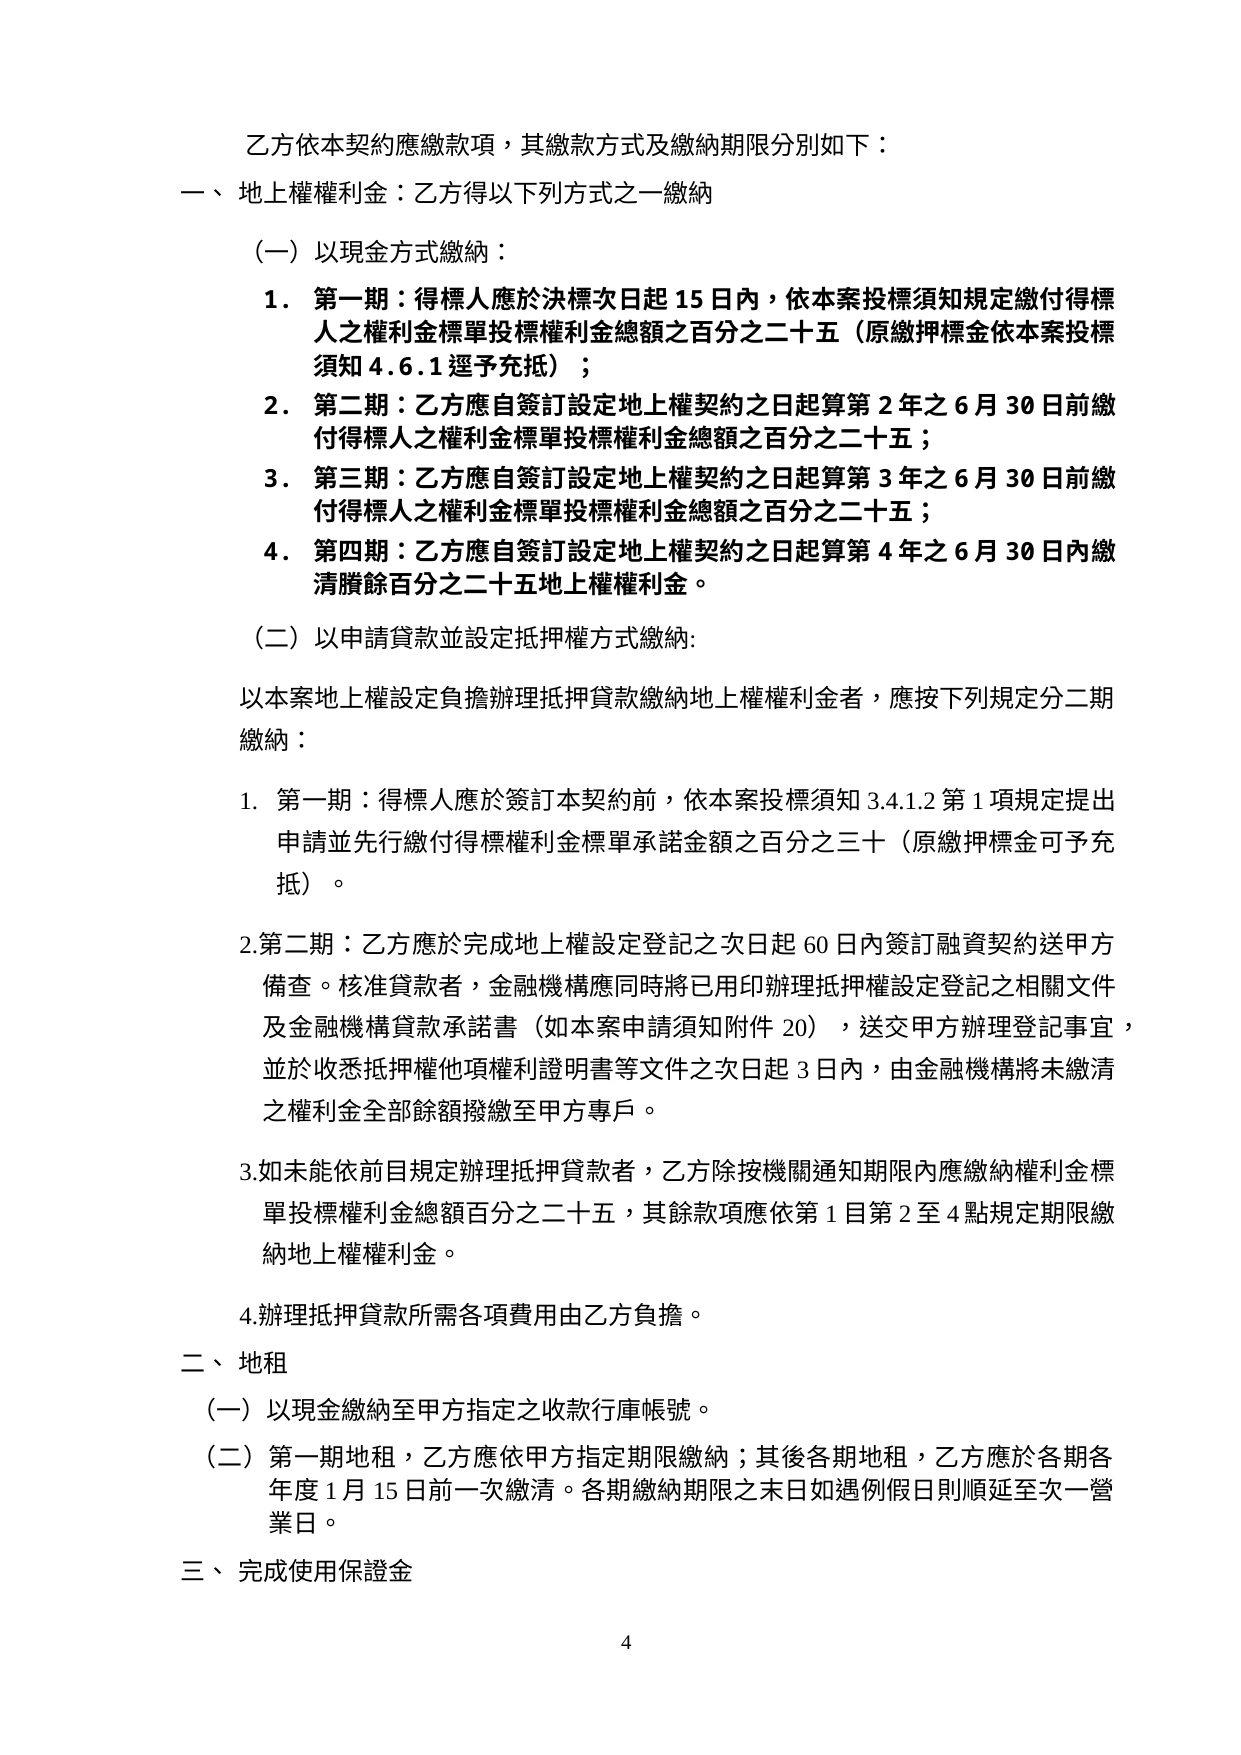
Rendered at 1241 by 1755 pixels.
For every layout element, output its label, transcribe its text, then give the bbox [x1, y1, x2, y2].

text 4.辦理抵押貸款所需各項費用由乙方負擔。 [239, 1290, 1116, 1332]
list 第三期：乙方應自簽訂設定地上權契約之日起算第3年之6月30日前繳付得標人之權利金標單投標權利金總額之百分之二十五； [263, 461, 1116, 527]
text 2.第二期：乙方應於完成地上權設定登記之次日起60日內簽訂融資契約送甲方備查。核准貸款者，金融機構應同時將已用印辦理抵押權設定登記之相關文件及金融機構貸款承諾書（如本案申請須知附件20），送交甲方辦理登記事宜，並於收悉抵押權他項權利證明書等文件之次日起3日內，由金融機構將未繳清之權利金全部餘額撥繳至甲方專戶。 [239, 919, 1116, 1127]
text （二）以申請貸款並設定抵押權方式繳納: [239, 613, 1116, 654]
text 3.如未能依前目規定辦理抵押貸款者，乙方除按機關通知期限內應繳納權利金標單投標權利金總額百分之二十五，其餘款項應依第1目第2至4點規定期限繳納地上權權利金。 [239, 1146, 1116, 1271]
text 一、 地上權權利金：乙方得以下列方式之一繳納 [180, 175, 1116, 209]
text （一）以現金繳納至甲方指定之收款行庫帳號。 [192, 1392, 1116, 1426]
text 以本案地上權設定負擔辦理抵押貸款繳納地上權權利金者，應按下列規定分二期繳納： [239, 673, 1116, 757]
list 第一期：得標人應於決標次日起15日內，依本案投標須知規定繳付得標人之權利金標單投標權利金總額之百分之二十五（原繳押標金依本案投標須知4.6.1逕予充抵）； [263, 282, 1116, 382]
text （二）第一期地租，乙方應依甲方指定期限繳納；其後各期地租，乙方應於各期各年度1月15日前一次繳清。各期繳納期限之末日如遇例假日則順延至次一營業日。 [192, 1439, 1116, 1539]
list 第二期：乙方應自簽訂設定地上權契約之日起算第2年之6月30日前繳付得標人之權利金標單投標權利金總額之百分之二十五； [263, 388, 1116, 454]
list 第四期：乙方應自簽訂設定地上權契約之日起算第4年之6月30日內繳清賸餘百分之二十五地上權權利金。 [263, 534, 1116, 600]
list 第一期：得標人應於簽訂本契約前，依本案投標須知3.4.1.2第1項規定提出申請並先行繳付得標權利金標單承諾金額之百分之三十（原繳押標金可予充抵）。 [239, 775, 1116, 900]
text 乙方依本契約應繳款項，其繳款方式及繳納期限分別如下： [195, 124, 1116, 162]
text 二、 地租 [180, 1345, 1116, 1379]
text 三、 完成使用保證金 [180, 1553, 1116, 1587]
text （一）以現金方式繳納： [239, 227, 1116, 269]
